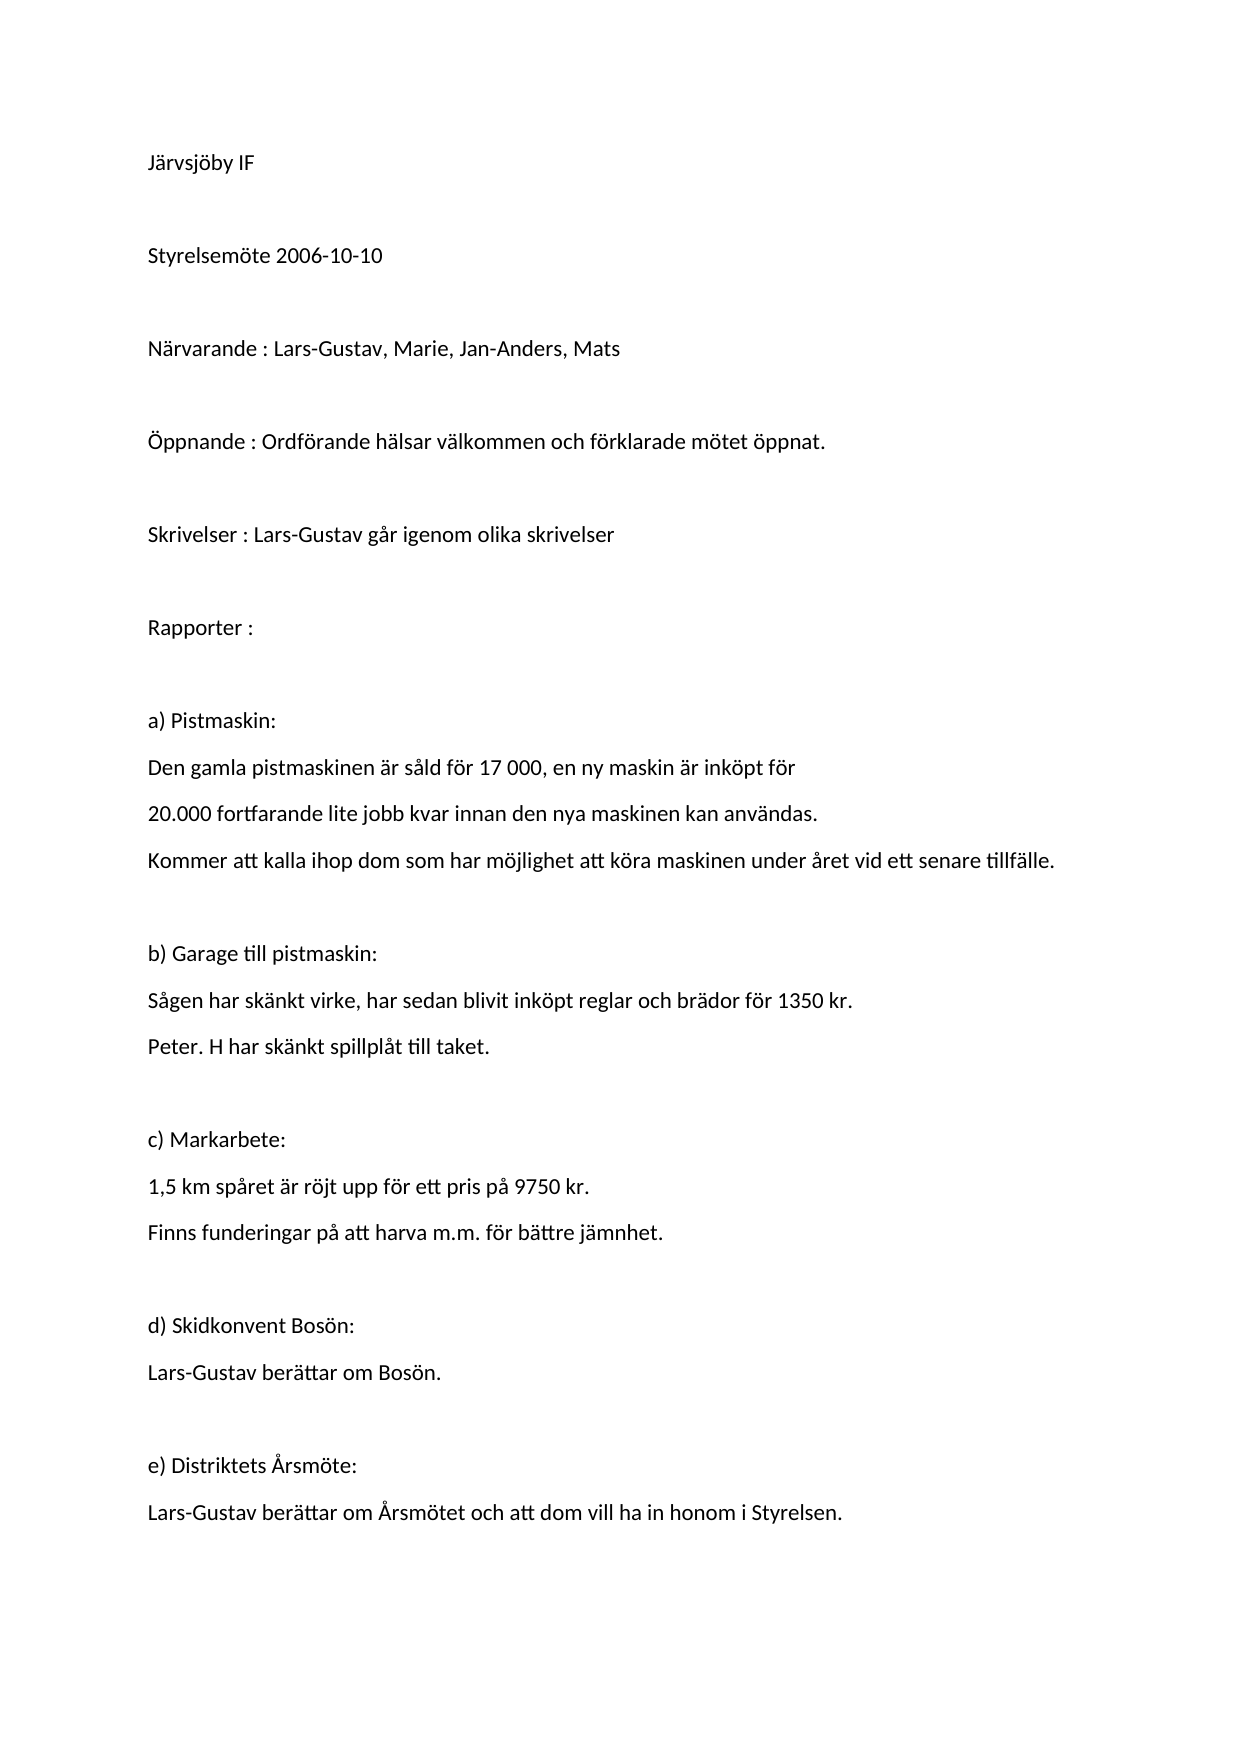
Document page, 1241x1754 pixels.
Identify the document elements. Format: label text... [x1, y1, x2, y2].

text Den gamla pistmaskinen är såld för 17 000, en ny maskin är inköpt för [148, 753, 1093, 781]
text Sågen har skänkt virke, har sedan blivit inköpt reglar och brädor för 1350 kr. [148, 986, 1093, 1014]
text e) Distriktets Årsmöte: [148, 1451, 1093, 1479]
text Finns funderingar på att harva m.m. för bättre jämnhet. [148, 1218, 1093, 1247]
text 1,5 km spåret är röjt upp för ett pris på 9750 kr. [148, 1172, 1093, 1200]
text Skrivelser : Lars-Gustav går igenom olika skrivelser [148, 520, 1093, 548]
text Kommer att kalla ihop dom som har möjlighet att köra maskinen under året vid ett senare tillfälle. [148, 846, 1093, 874]
text Peter. H har skänkt spillplåt till taket. [148, 1032, 1093, 1060]
text Lars-Gustav berättar om Bosön. [148, 1358, 1093, 1386]
text Lars-Gustav berättar om Årsmötet och att dom vill ha in honom i Styrelsen. [148, 1498, 1093, 1526]
text b) Garage till pistmaskin: [148, 939, 1093, 967]
text Rapporter : [148, 613, 1093, 641]
text c) Markarbete: [148, 1125, 1093, 1153]
text Öppnande : Ordförande hälsar välkommen och förklarade mötet öppnat. [148, 427, 1093, 455]
text Närvarande : Lars-Gustav, Marie, Jan-Anders, Mats [148, 334, 1093, 362]
text d) Skidkonvent Bosön: [148, 1312, 1093, 1340]
text Styrelsemöte 2006-10-10 [148, 241, 1093, 269]
text 20.000 fortfarande lite jobb kvar innan den nya maskinen kan användas. [148, 799, 1093, 827]
text a) Pistmaskin: [148, 706, 1093, 734]
text Järvsjöby IF [148, 148, 1093, 176]
